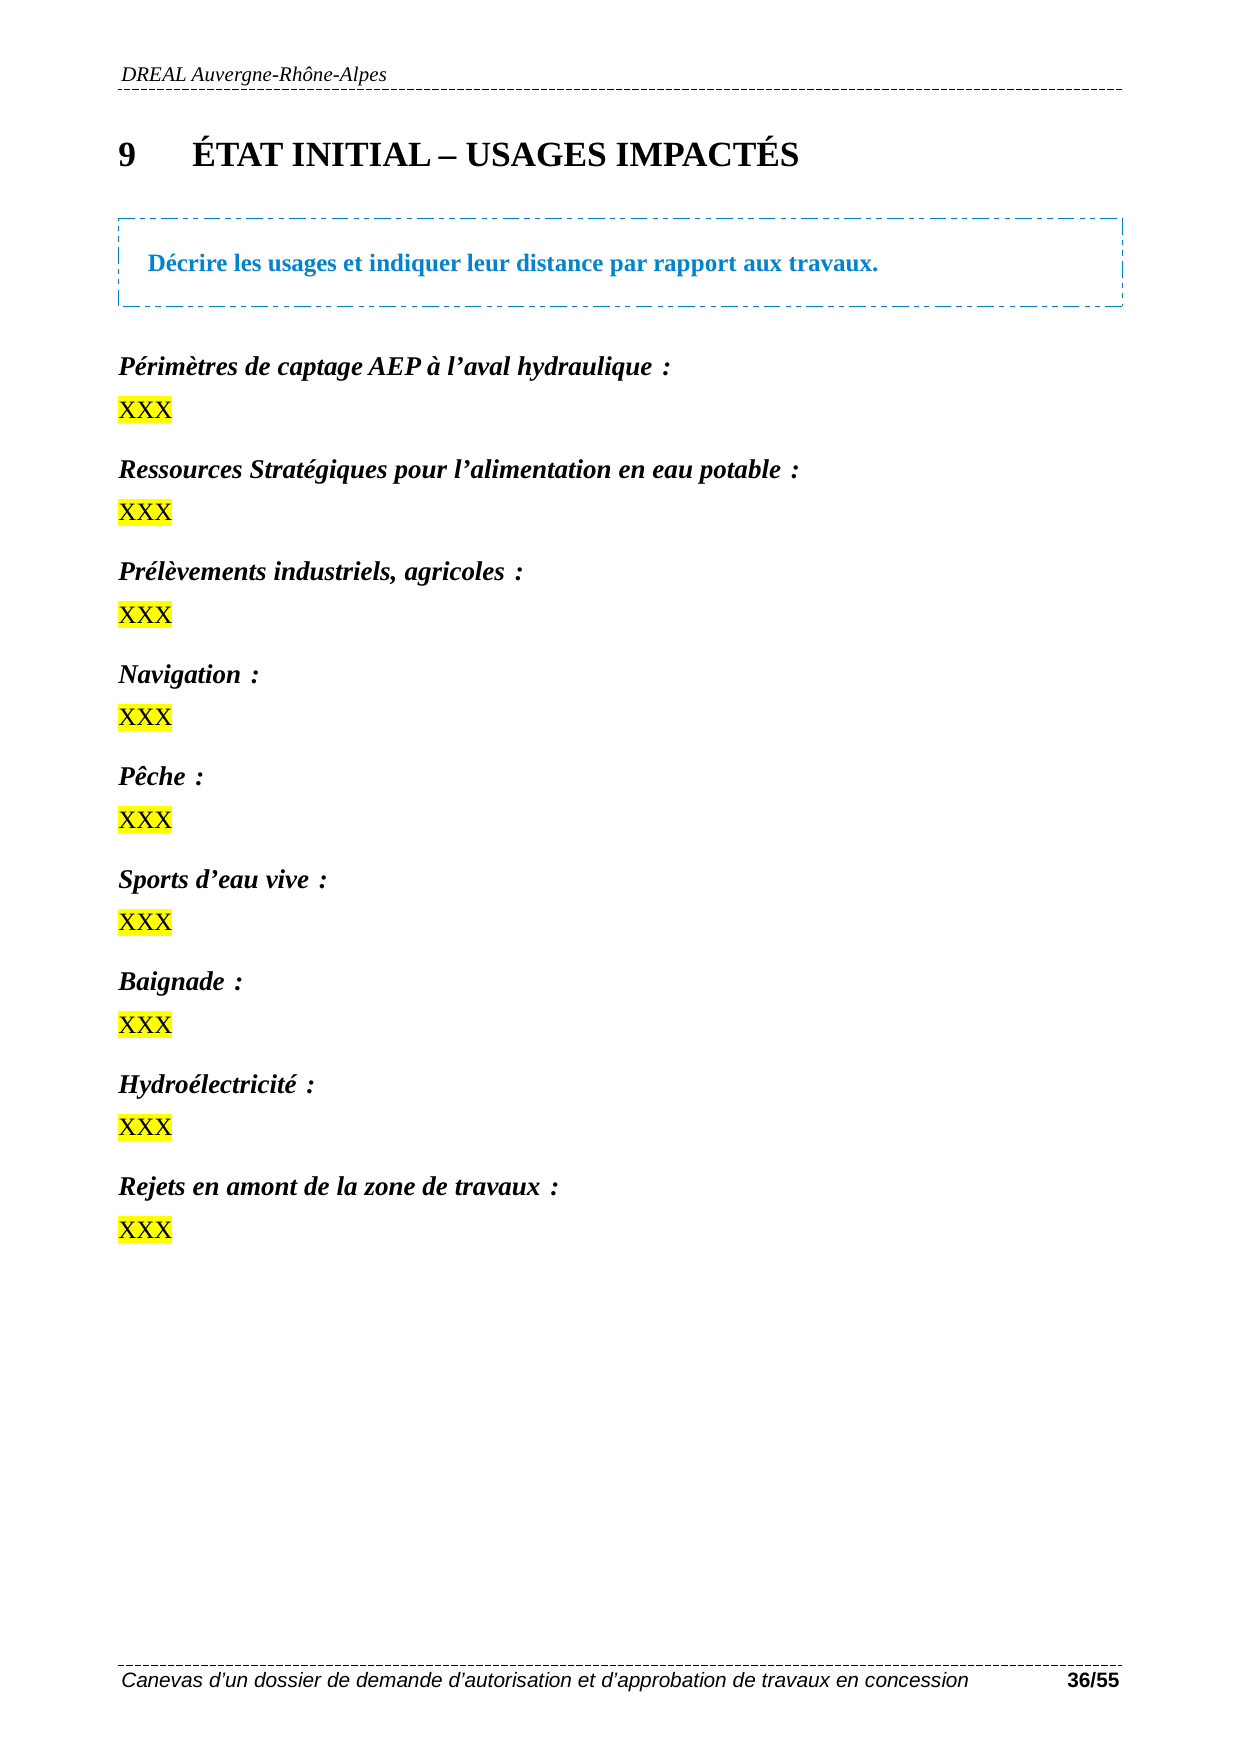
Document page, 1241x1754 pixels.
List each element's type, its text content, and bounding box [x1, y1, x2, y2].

text XXX [118, 704, 1122, 731]
text Navigation : [118, 658, 1122, 689]
text XXX [118, 601, 1122, 628]
text XXX [118, 806, 1122, 833]
text XXX [118, 909, 1122, 936]
text XXX [118, 1114, 1122, 1141]
text Décrire les usages et indiquer leur distance par rapport aux travaux. [118, 218, 1122, 306]
text Baignade : [118, 966, 1122, 997]
text XXX [118, 1216, 1122, 1243]
text XXX [118, 396, 1122, 423]
text Sports d’eau vive : [118, 863, 1122, 894]
text XXX [118, 499, 1122, 526]
text Pêche : [118, 761, 1122, 792]
text Ressources Stratégiques pour l’alimentation en eau potable : [118, 453, 1122, 484]
subtitle État initial – Usages impactés [118, 133, 1122, 174]
text XXX [118, 1011, 1122, 1038]
text Prélèvements industriels, agricoles : [118, 556, 1122, 587]
text Rejets en amont de la zone de travaux : [118, 1171, 1122, 1202]
text Hydroélectricité : [118, 1068, 1122, 1099]
text Périmètres de captage AEP à l’aval hydraulique : [118, 351, 1122, 382]
